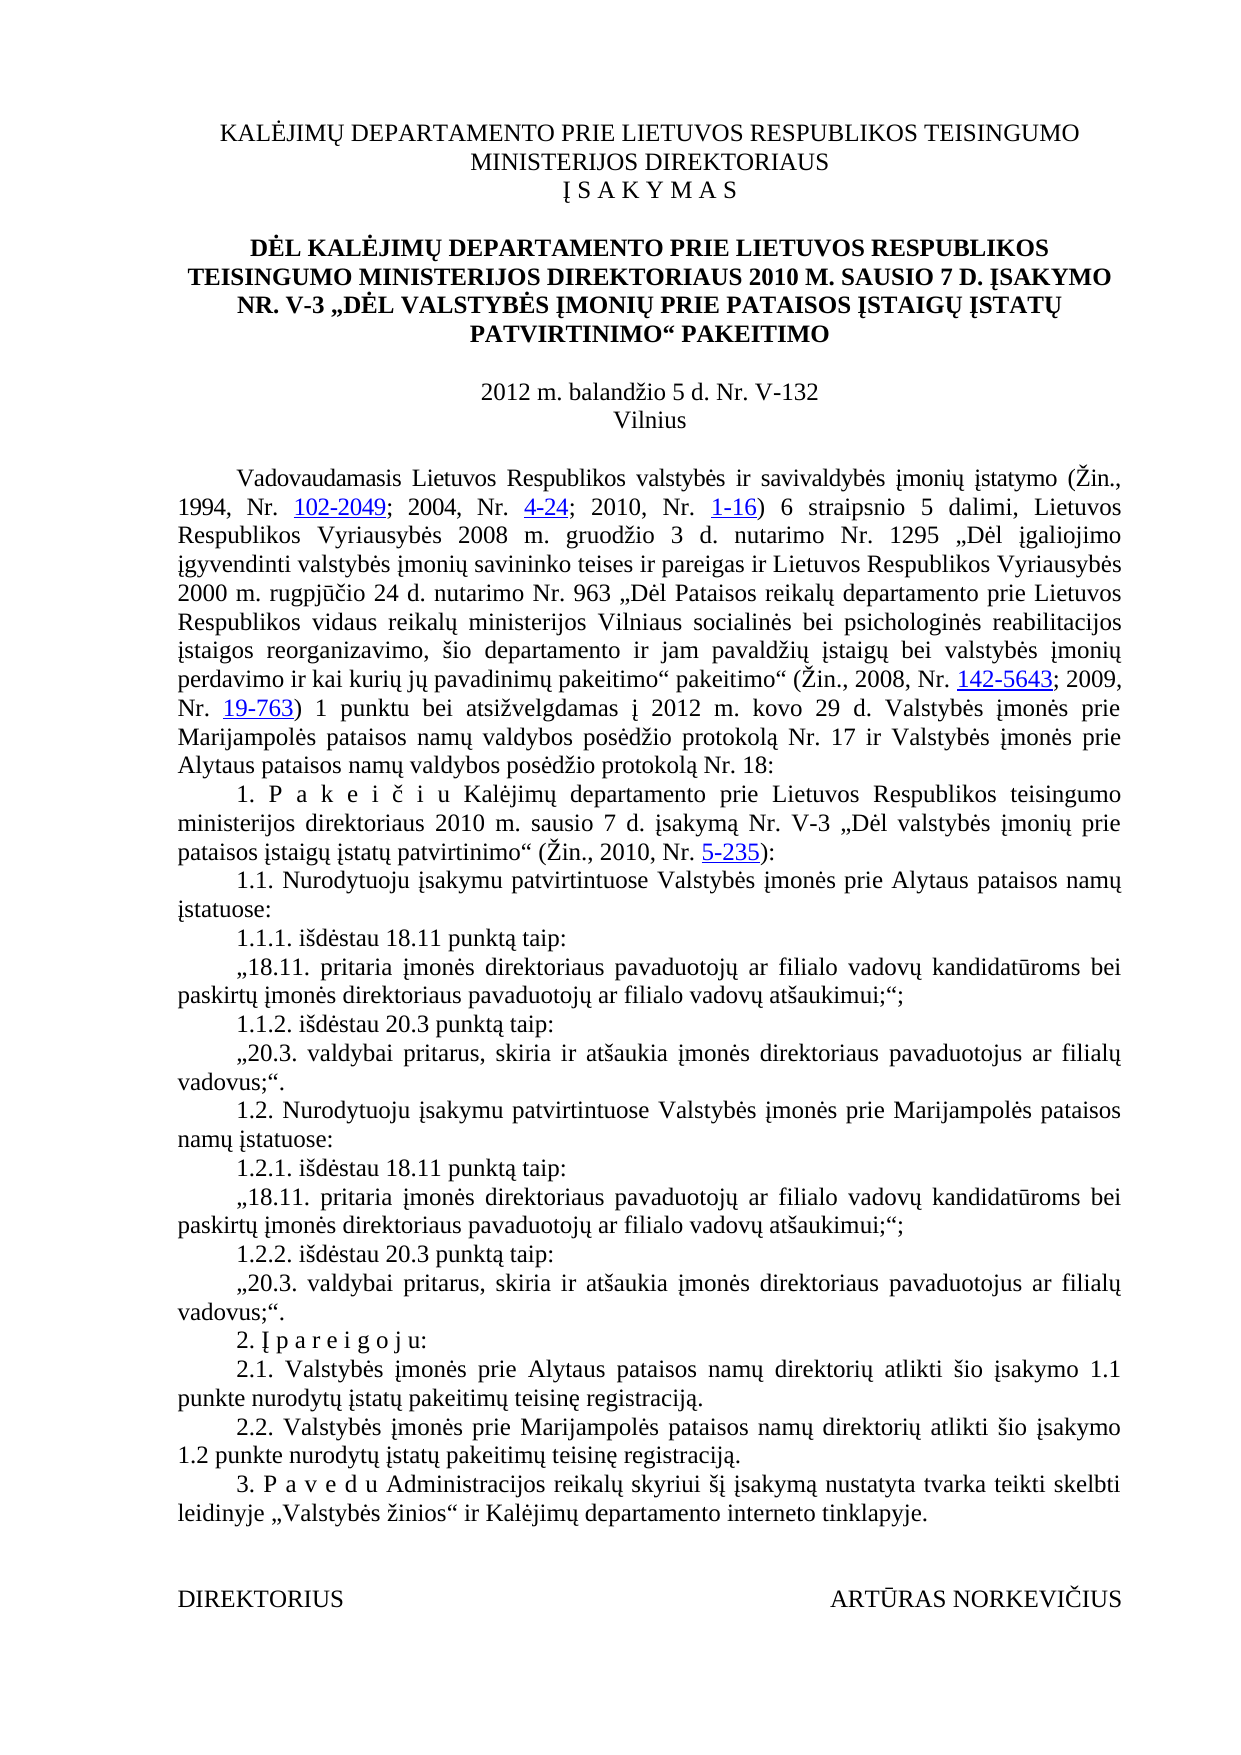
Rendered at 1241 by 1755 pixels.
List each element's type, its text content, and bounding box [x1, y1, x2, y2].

text „18.11. pritaria įmonės direktoriaus pavaduotojų ar filialo vadovų kandidatūroms bei paskirtų įmonės direktoriaus pavaduotojų ar filialo vadovų atšaukimui;“; [177, 952, 1122, 1009]
text 1. P a k e i č i u Kalėjimų departamento prie Lietuvos Respublikos teisingumo ministerijos direktoriaus 2010 m. sausio 7 d. įsakymą Nr. V-3 „Dėl valstybės įmonių prie pataisos įstaigų įstatų patvirtinimo“ (Žin., 2010, Nr. 5-235): [177, 779, 1122, 866]
text 2. Į p a r e i g o j u: [177, 1326, 1122, 1354]
text 1.1. Nurodytuoju įsakymu patvirtintuose Valstybės įmonės prie Alytaus pataisos namų įstatuose: [177, 866, 1122, 923]
text Vilnius [177, 406, 1122, 434]
text „18.11. pritaria įmonės direktoriaus pavaduotojų ar filialo vadovų kandidatūroms bei paskirtų įmonės direktoriaus pavaduotojų ar filialo vadovų atšaukimui;“; [177, 1182, 1122, 1239]
text „20.3. valdybai pritarus, skiria ir atšaukia įmonės direktoriaus pavaduotojus ar filialų vadovus;“. [177, 1268, 1122, 1326]
text 2.2. Valstybės įmonės prie Marijampolės pataisos namų direktorių atlikti šio įsakymo 1.2 punkte nurodytų įstatų pakeitimų teisinę registraciją. [177, 1412, 1122, 1469]
text 2.1. Valstybės įmonės prie Alytaus pataisos namų direktorių atlikti šio įsakymo 1.1 punkte nurodytų įstatų pakeitimų teisinę registraciją. [177, 1354, 1122, 1412]
text Vadovaudamasis Lietuvos Respublikos valstybės ir savivaldybės įmonių įstatymo (Žin., 1994, Nr. 102-2049; 2004, Nr. 4-24; 2010, Nr. 1-16) 6 straipsnio 5 dalimi, Lietuvos Respublikos Vyriausybės 2008 m. gruodžio 3 d. nutarimo Nr. 1295 „Dėl įgaliojimo įgyvendinti valstybės įmonių savininko teises ir pareigas ir Lietuvos Respublikos Vyriausybės 2000 m. rugpjūčio 24 d. nutarimo Nr. 963 „Dėl Pataisos reikalų departamento prie Lietuvos Respublikos vidaus reikalų ministerijos Vilniaus socialinės bei psichologinės reabilitacijos įstaigos reorganizavimo, šio departamento ir jam pavaldžių įstaigų bei valstybės įmonių perdavimo ir kai kurių jų pavadinimų pakeitimo“ pakeitimo“ (Žin., 2008, Nr. 142-5643; 2009, Nr. 19-763) 1 punktu bei atsižvelgdamas į 2012 m. kovo 29 d. Valstybės įmonės prie Marijampolės pataisos namų valdybos posėdžio protokolą Nr. 17 ir Valstybės įmonės prie Alytaus pataisos namų valdybos posėdžio protokolą Nr. 18: [177, 463, 1122, 779]
text 1.2.2. išdėstau 20.3 punktą taip: [177, 1239, 1122, 1268]
text 1.2.1. išdėstau 18.11 punktą taip: [177, 1153, 1122, 1182]
text Direktorius Artūras Norkevičius [177, 1584, 1122, 1613]
text 2012 m. balandžio 5 d. Nr. V-132 [177, 377, 1122, 406]
text 1.1.1. išdėstau 18.11 punktą taip: [177, 923, 1122, 952]
text „20.3. valdybai pritarus, skiria ir atšaukia įmonės direktoriaus pavaduotojus ar filialų vadovus;“. [177, 1038, 1122, 1096]
text 1.1.2. išdėstau 20.3 punktą taip: [177, 1009, 1122, 1038]
text 1.2. Nurodytuoju įsakymu patvirtintuose Valstybės įmonės prie Marijampolės pataisos namų įstatuose: [177, 1096, 1122, 1153]
text Į S A K Y M A S [177, 176, 1122, 204]
text DĖL KALĖJIMŲ DEPARTAMENTO PRIE lIETUVOS RESPUBLIKOS TEISINGUMO MINISTERIJOS DIREKTORIAUS 2010 m. SAUSIO 7 d. ĮSAKYMO Nr. V-3 „DĖL VALSTYBĖS ĮMONIŲ PRIE PATAISOS ĮSTAIGŲ ĮSTATŲ PATVIRTINIMO“ PAKEITIMO [177, 233, 1122, 348]
text KALĖJIMŲ DEPARTAMENTO PRIE LIETUVOS RESPUBLIKOS TEISINGUMO MINISTERIJOS DIREKTORIAUS [177, 118, 1122, 176]
text 3. P a v e d u Administracijos reikalų skyriui šį įsakymą nustatyta tvarka teikti skelbti leidinyje „Valstybės žinios“ ir Kalėjimų departamento interneto tinklapyje. [177, 1469, 1122, 1527]
